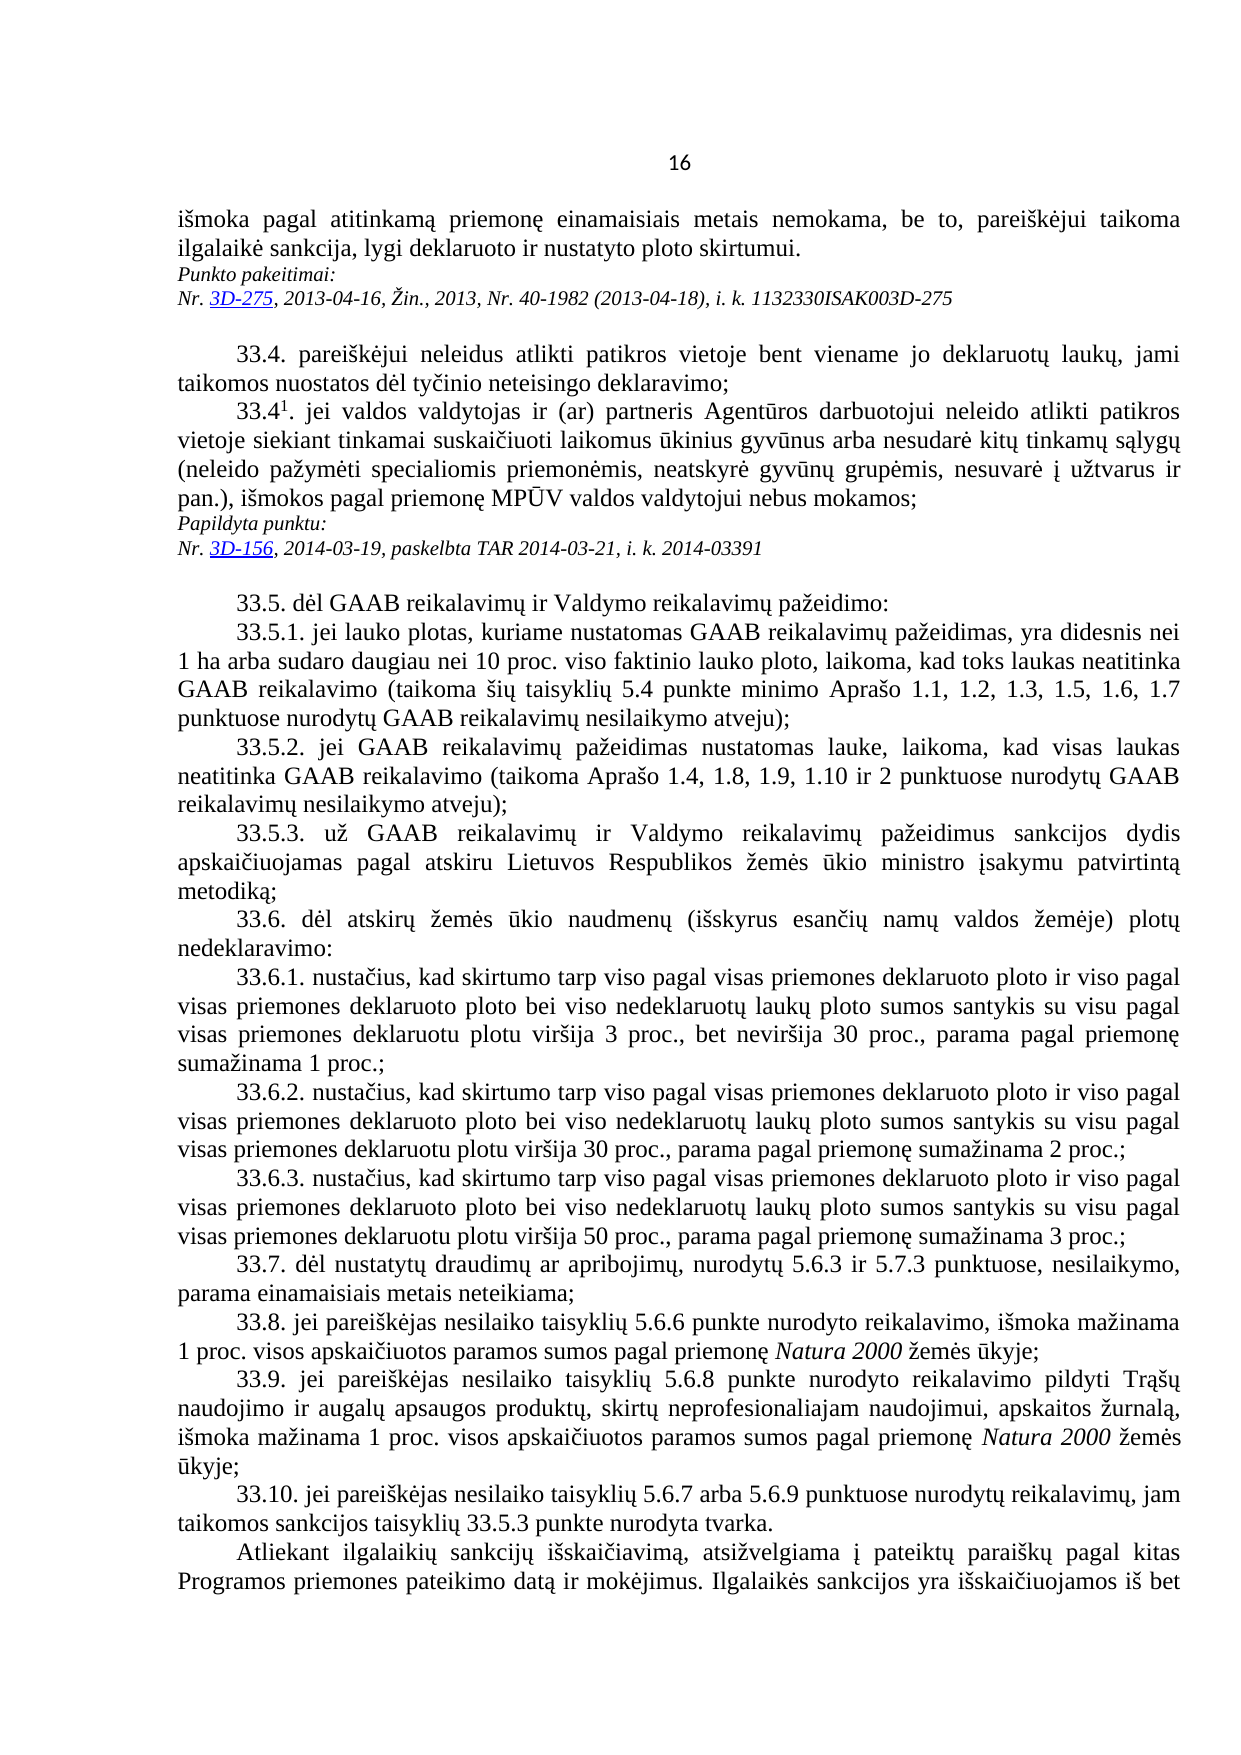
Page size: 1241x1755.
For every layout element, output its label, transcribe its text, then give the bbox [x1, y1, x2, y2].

text 33.9. jei pareiškėjas nesilaiko taisyklių 5.6.8 punkte nurodyto reikalavimo pildyti Trąšų naudojimo ir augalų apsaugos produktų, skirtų neprofesionaliajam naudojimui, apskaitos žurnalą, išmoka mažinama 1 proc. visos apskaičiuotos paramos sumos pagal priemonę Natura 2000 žemės ūkyje; [177, 1364, 1181, 1479]
text 33.4. pareiškėjui neleidus atlikti patikros vietoje bent viename jo deklaruotų laukų, jami taikomos nuostatos dėl tyčinio neteisingo deklaravimo; [177, 339, 1181, 396]
text 33.5.3. už GAAB reikalavimų ir Valdymo reikalavimų pažeidimus sankcijos dydis apskaičiuojamas pagal atskiru Lietuvos Respublikos žemės ūkio ministro įsakymu patvirtintą metodiką; [177, 818, 1181, 904]
text 33.7. dėl nustatytų draudimų ar apribojimų, nurodytų 5.6.3 ir 5.7.3 punktuose, nesilaikymo, parama einamaisiais metais neteikiama; [177, 1249, 1181, 1307]
text 33.6.2. nustačius, kad skirtumo tarp viso pagal visas priemones deklaruoto ploto ir viso pagal visas priemones deklaruoto ploto bei viso nedeklaruotų laukų ploto sumos santykis su visu pagal visas priemones deklaruotu plotu viršija 30 proc., parama pagal priemonę sumažinama 2 proc.; [177, 1077, 1181, 1163]
text 33.6.3. nustačius, kad skirtumo tarp viso pagal visas priemones deklaruoto ploto ir viso pagal visas priemones deklaruoto ploto bei viso nedeklaruotų laukų ploto sumos santykis su visu pagal visas priemones deklaruotu plotu viršija 50 proc., parama pagal priemonę sumažinama 3 proc.; [177, 1163, 1181, 1249]
text Nr. 3D-156, 2014-03-19, paskelbta TAR 2014-03-21, i. k. 2014-03391 [177, 535, 1181, 559]
text 33.6. dėl atskirų žemės ūkio naudmenų (išskyrus esančių namų valdos žemėje) plotų nedeklaravimo: [177, 904, 1181, 962]
text Punkto pakeitimai: [177, 262, 1181, 286]
text išmoka pagal atitinkamą priemonę einamaisiais metais nemokama, be to, pareiškėjui taikoma ilgalaikė sankcija, lygi deklaruoto ir nustatyto ploto skirtumui. [177, 204, 1181, 262]
text 33.5.2. jei GAAB reikalavimų pažeidimas nustatomas lauke, laikoma, kad visas laukas neatitinka GAAB reikalavimo (taikoma Aprašo 1.4, 1.8, 1.9, 1.10 ir 2 punktuose nurodytų GAAB reikalavimų nesilaikymo atveju); [177, 732, 1181, 818]
text Papildyta punktu: [177, 511, 1181, 535]
text Nr. 3D-275, 2013-04-16, Žin., 2013, Nr. 40-1982 (2013-04-18), i. k. 1132330ISAK003D-275 [177, 286, 1181, 310]
text 33.41. jei valdos valdytojas ir (ar) partneris Agentūros darbuotojui neleido atlikti patikros vietoje siekiant tinkamai suskaičiuoti laikomus ūkinius gyvūnus arba nesudarė kitų tinkamų sąlygų (neleido pažymėti specialiomis priemonėmis, neatskyrė gyvūnų grupėmis, nesuvarė į užtvarus ir pan.), išmokos pagal priemonę MPŪV valdos valdytojui nebus mokamos; [177, 396, 1181, 511]
text Atliekant ilgalaikių sankcijų išskaičiavimą, atsižvelgiama į pateiktų paraiškų pagal kitas Programos priemones pateikimo datą ir mokėjimus. Ilgalaikės sankcijos yra išskaičiuojamos iš bet [177, 1537, 1181, 1594]
text 33.6.1. nustačius, kad skirtumo tarp viso pagal visas priemones deklaruoto ploto ir viso pagal visas priemones deklaruoto ploto bei viso nedeklaruotų laukų ploto sumos santykis su visu pagal visas priemones deklaruotu plotu viršija 3 proc., bet neviršija 30 proc., parama pagal priemonę sumažinama 1 proc.; [177, 962, 1181, 1077]
text 33.8. jei pareiškėjas nesilaiko taisyklių 5.6.6 punkte nurodyto reikalavimo, išmoka mažinama 1 proc. visos apskaičiuotos paramos sumos pagal priemonę Natura 2000 žemės ūkyje; [177, 1307, 1181, 1364]
text 33.10. jei pareiškėjas nesilaiko taisyklių 5.6.7 arba 5.6.9 punktuose nurodytų reikalavimų, jam taikomos sankcijos taisyklių 33.5.3 punkte nurodyta tvarka. [177, 1479, 1181, 1537]
text 33.5.1. jei lauko plotas, kuriame nustatomas GAAB reikalavimų pažeidimas, yra didesnis nei 1 ha arba sudaro daugiau nei 10 proc. viso faktinio lauko ploto, laikoma, kad toks laukas neatitinka GAAB reikalavimo (taikoma šių taisyklių 5.4 punkte minimo Aprašo 1.1, 1.2, 1.3, 1.5, 1.6, 1.7 punktuose nurodytų GAAB reikalavimų nesilaikymo atveju); [177, 617, 1181, 732]
text 33.5. dėl GAAB reikalavimų ir Valdymo reikalavimų pažeidimo: [177, 588, 1181, 617]
